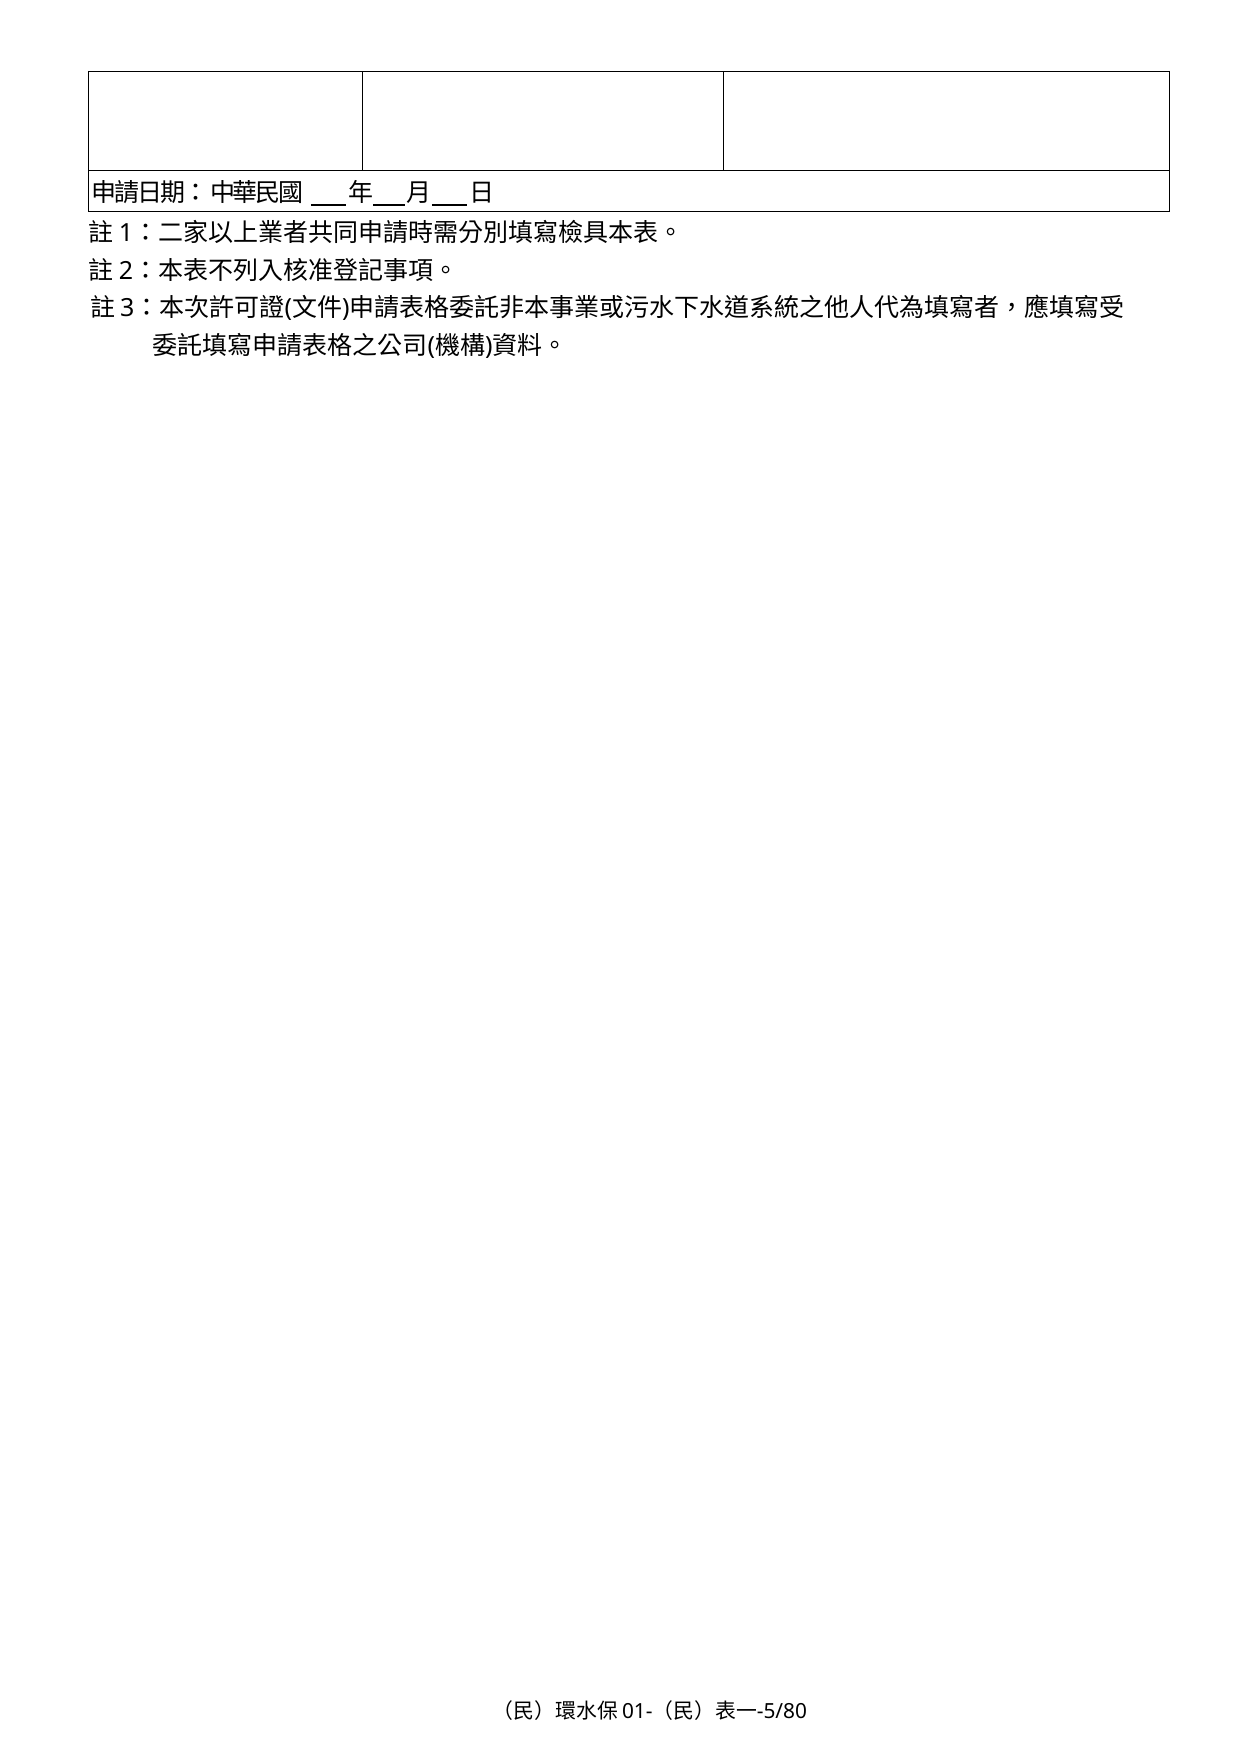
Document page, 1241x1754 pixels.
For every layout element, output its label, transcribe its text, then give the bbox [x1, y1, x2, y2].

table_cell [363, 72, 723, 170]
table_cell [89, 72, 362, 170]
text 註1：二家以上業者共同申請時需分別填寫檢具本表。 [89, 212, 1125, 250]
text 註3：本次許可證(文件)申請表格委託非本事業或污水下水道系統之他人代為填寫者，應填寫受委託填寫申請表格之公司(機構)資料。 [90, 287, 1125, 362]
table_cell [724, 72, 1169, 170]
text 註2：本表不列入核准登記事項。 [89, 250, 1125, 287]
table_cell 申請日期： 中華民國 年 月 日 [89, 171, 1169, 211]
